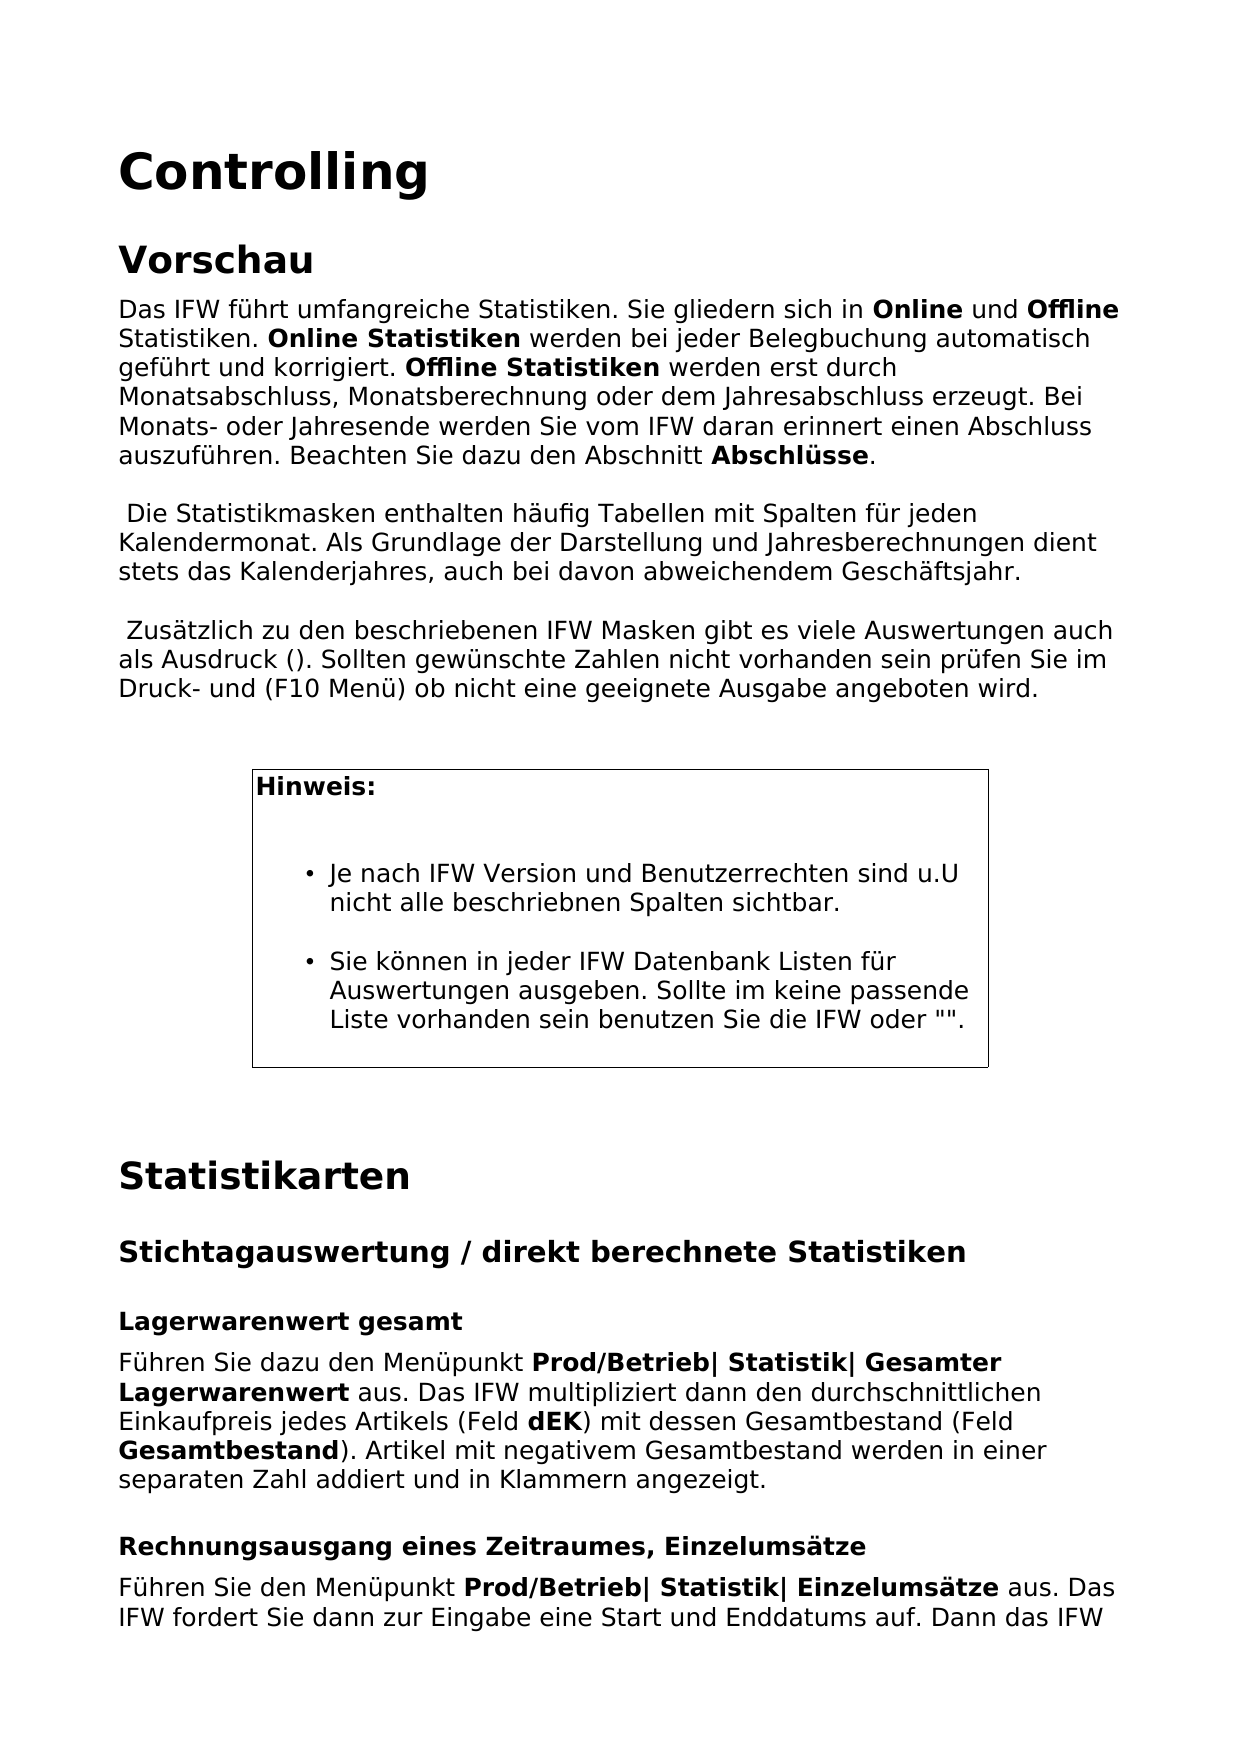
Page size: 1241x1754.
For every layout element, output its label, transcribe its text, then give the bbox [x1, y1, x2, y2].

text Das IFW führt umfangreiche Statistiken. Sie gliedern sich in Online und Offline Statistiken. Online Statistiken werden bei jeder Belegbuchung automatisch geführt und korrigiert. Offline Statistiken werden erst durch Monatsabschluss, Monatsberechnung oder dem Jahresabschluss erzeugt. Bei Monats- oder Jahresende werden Sie vom IFW daran erinnert einen Abschluss auszuführen. Beachten Sie dazu den Abschnitt Abschlüsse. Die Statistikmasken enthalten häufig Tabellen mit Spalten für jeden Kalendermonat. Als Grundlage der Darstellung und Jahresberechnungen dient stets das Kalenderjahres, auch bei davon abweichendem Geschäftsjahr. Zusätzlich zu den beschriebenen IFW Masken gibt es viele Auswertungen auch als Ausdruck (). Sollten gewünschte Zahlen nicht vorhanden sein prüfen Sie im Druck- und (F10 Menü) ob nicht eine geeignete Ausgabe angeboten wird. [118, 295, 1122, 732]
subtitle Lagerwarenwert gesamt [118, 1307, 1122, 1336]
subtitle Rechnungsausgang eines Zeitraumes, Einzelumsätze [118, 1532, 1122, 1561]
subtitle Statistikarten [118, 1154, 1122, 1198]
subtitle Stichtagauswertung / direkt berechnete Statistiken [118, 1236, 1122, 1269]
text Führen Sie den Menüpunkt Prod/Betrieb| Statistik| Einzelumsätze aus. Das IFW fordert Sie dann zur Eingabe eine Start und Enddatums auf. Dann das IFW [118, 1574, 1122, 1632]
subtitle Vorschau [118, 239, 1122, 282]
table_header Hinweis: Je nach IFW Version und Benutzerrechten sind u.U nicht alle beschriebnen Spalten sichtbar. Sie können in jeder IFW Datenbank Listen für Auswertungen ausgeben. Sollte im keine passende Liste vorhanden sein benutzen Sie die IFW oder "". [253, 770, 988, 1067]
subtitle Controlling [118, 143, 1122, 201]
text Führen Sie dazu den Menüpunkt Prod/Betrieb| Statistik| Gesamter Lagerwarenwert aus. Das IFW multipliziert dann den durchschnittlichen Einkaufpreis jedes Artikels (Feld dEK) mit dessen Gesamtbestand (Feld Gesamtbestand). Artikel mit negativem Gesamtbestand werden in einer separaten Zahl addiert und in Klammern angezeigt. [118, 1349, 1122, 1494]
